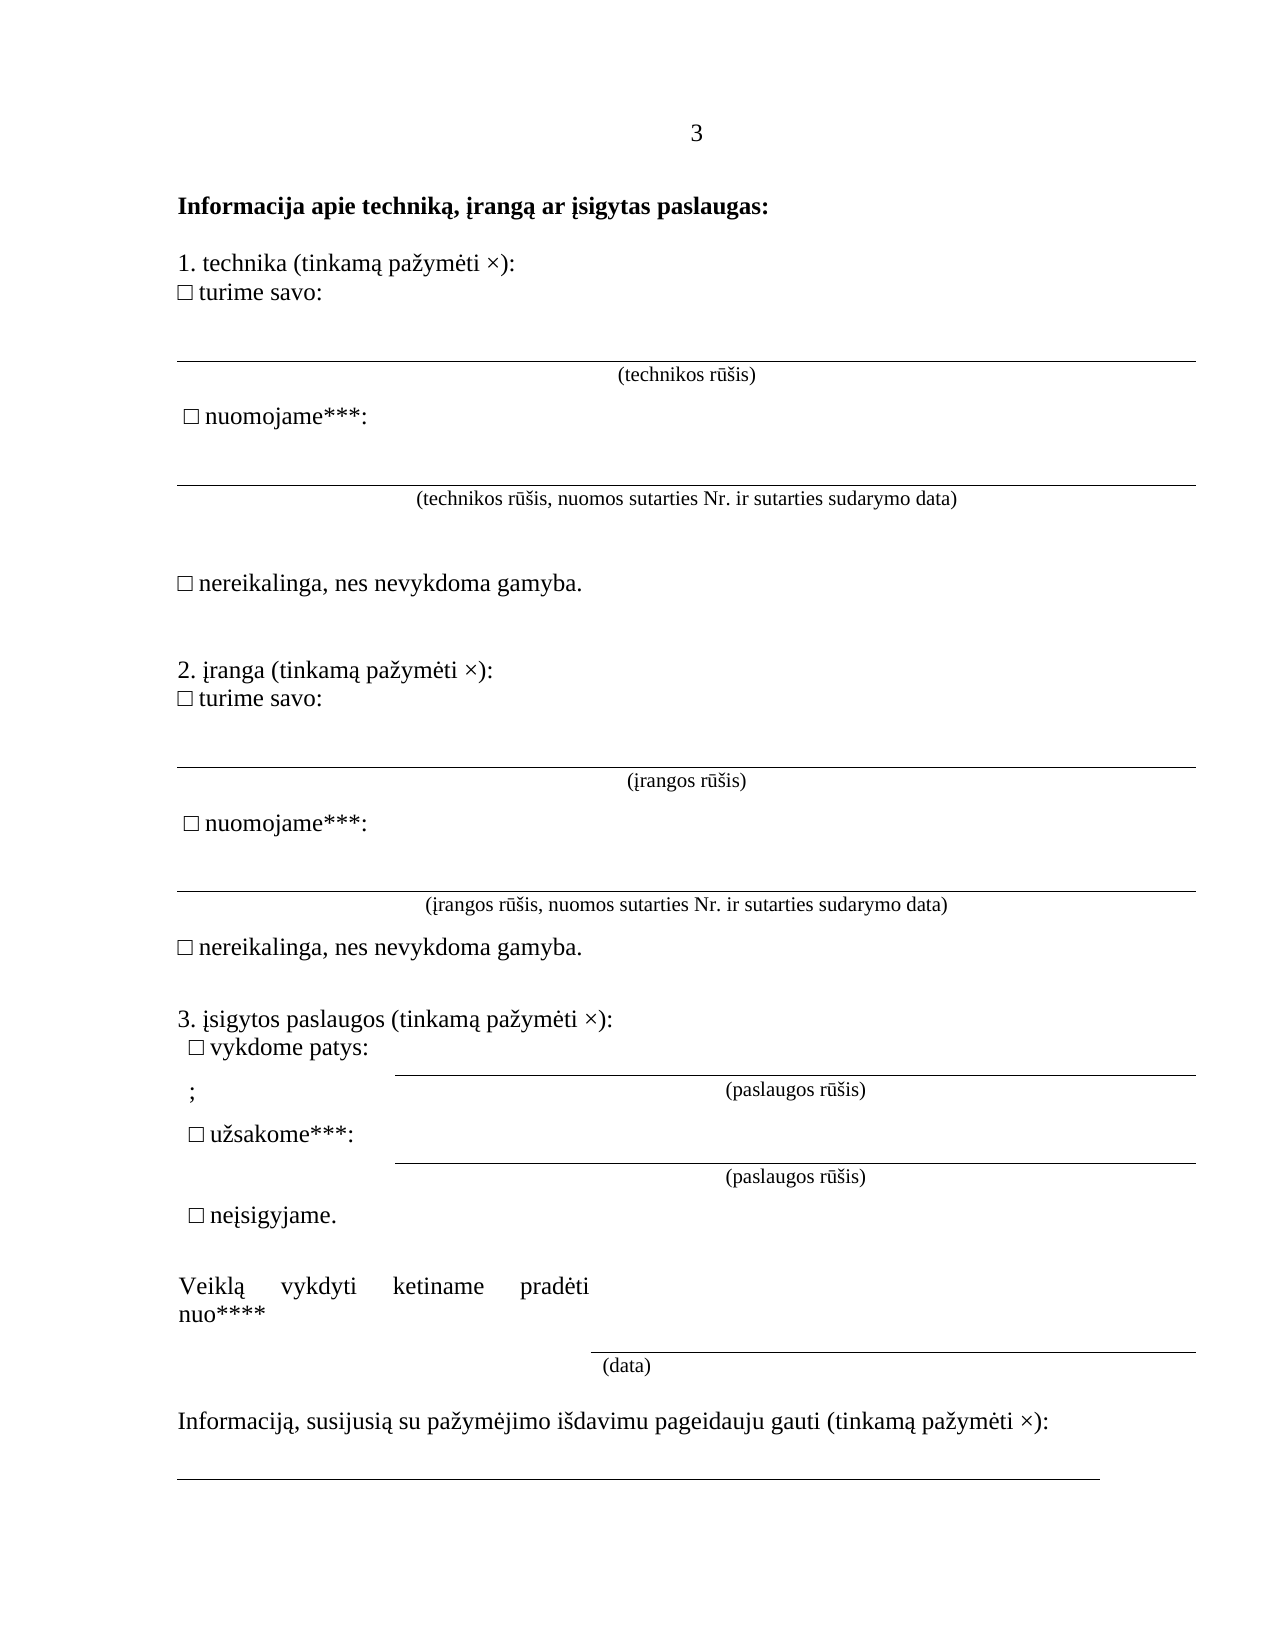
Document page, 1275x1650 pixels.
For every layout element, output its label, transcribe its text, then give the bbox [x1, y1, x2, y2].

text (data) [177, 1353, 1216, 1377]
table_header [177, 444, 1196, 485]
text 1. technika (tinkamą pažymėti ×): [177, 248, 1216, 277]
text □ turime savo: [177, 277, 1216, 306]
text 2. įranga (tinkamą pažymėti ×): [177, 655, 1216, 683]
text 3. įsigytos paslaugos (tinkamą pažymėti ×): [177, 1004, 1216, 1032]
text □ nuomojame***: [177, 401, 1216, 430]
table_cell □ neįsigyjame. [177, 1163, 395, 1243]
table_header [177, 320, 1196, 361]
table_cell (įrangos rūšis) [177, 768, 1196, 808]
table_cell [1196, 1075, 1227, 1163]
table_cell (paslaugos rūšis) [395, 1076, 1196, 1163]
table_header [1196, 1033, 1227, 1075]
table_cell (technikos rūšis) [177, 362, 1196, 401]
table_header [177, 1435, 1100, 1479]
text □ nuomojame***: [177, 808, 1216, 836]
table_header [395, 1033, 1196, 1075]
table_cell [1196, 1163, 1227, 1243]
table_header [177, 727, 1196, 767]
table_header □ vykdome patys: [177, 1033, 395, 1075]
table_cell ; □ užsakome***: [177, 1075, 395, 1163]
table_cell [591, 1271, 1196, 1352]
table_cell (technikos rūšis, nuomos sutarties Nr. ir sutarties sudarymo data) [177, 486, 1196, 525]
table_cell [591, 1243, 1227, 1271]
table_cell Veiklą vykdyti ketiname pradėti nuo**** [177, 1271, 591, 1352]
table_cell (įrangos rūšis, nuomos sutarties Nr. ir sutarties sudarymo data) [177, 892, 1196, 932]
table_header [177, 851, 1196, 891]
table_cell [177, 1243, 591, 1271]
text □ nereikalinga, nes nevykdoma gamyba. [177, 932, 1216, 961]
table_cell (paslaugos rūšis) [395, 1164, 1196, 1243]
text Informacija apie techniką, įrangą ar įsigytas paslaugas: [177, 191, 1216, 219]
table_cell [1196, 1271, 1227, 1352]
text Informaciją, susijusią su pažymėjimo išdavimu pageidauju gauti (tinkamą pažymėti ×): [177, 1406, 1216, 1435]
text □ nereikalinga, nes nevykdoma gamyba. [177, 568, 1216, 597]
text □ turime savo: [177, 683, 1216, 712]
